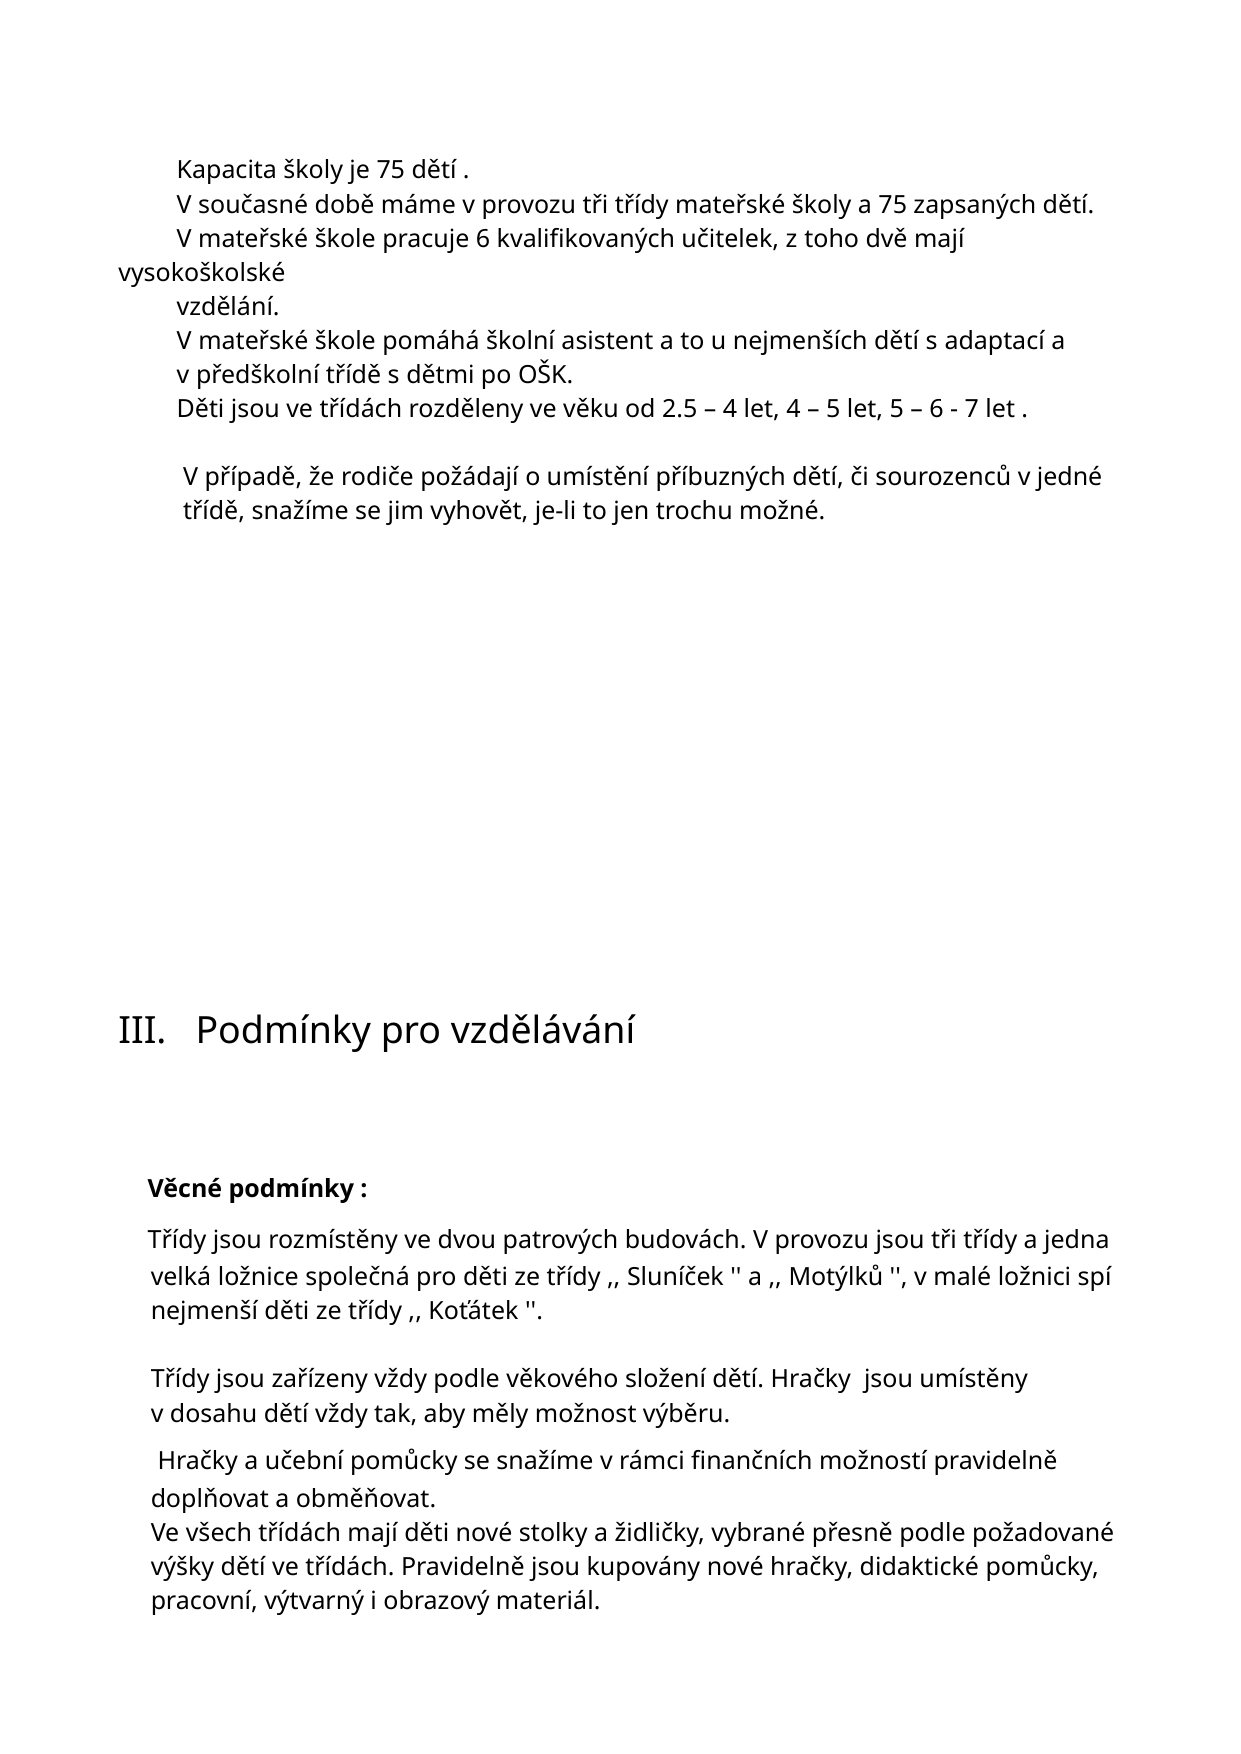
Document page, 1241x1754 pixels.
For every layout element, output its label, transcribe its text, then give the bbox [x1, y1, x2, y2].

text Kapacita školy je 75 dětí . [118, 152, 1122, 186]
text v dosahu dětí vždy tak, aby měly možnost výběru. [118, 1395, 1122, 1429]
text Děti jsou ve třídách rozděleny ve věku od 2.5 – 4 let, 4 – 5 let, 5 – 6 - 7 let . [118, 391, 1122, 425]
text Třídy jsou rozmístěny ve dvou patrových budovách. V provozu jsou tři třídy a jedna [118, 1208, 1122, 1259]
text v předškolní třídě s dětmi po OŠK. [118, 357, 1122, 391]
text nejmenší děti ze třídy ,, Koťátek ''. [118, 1293, 1122, 1327]
text V mateřské škole pomáhá školní asistent a to u nejmenších dětí s adaptací a [118, 322, 1122, 357]
text vzdělání. [118, 288, 1122, 322]
text velká ložnice společná pro děti ze třídy ,, Sluníček '' a ,, Motýlků '', v malé ložnici spí [118, 1259, 1122, 1293]
text Třídy jsou zařízeny vždy podle věkového složení dětí. Hračky jsou umístěny [118, 1361, 1122, 1395]
text doplňovat a obměňovat. [118, 1480, 1122, 1514]
text Věcné podmínky : [118, 1157, 1122, 1208]
text V případě, že rodiče požádají o umístění příbuzných dětí, či sourozenců v jedné [118, 459, 1122, 493]
text výšky dětí ve třídách. Pravidelně jsou kupovány nové hračky, didaktické pomůcky, [118, 1548, 1122, 1582]
text V mateřské škole pracuje 6 kvalifikovaných učitelek, z toho dvě mají vysokoškolské [118, 220, 1122, 288]
text třídě, snažíme se jim vyhovět, je-li to jen trochu možné. [118, 493, 1122, 527]
text Hračky a učební pomůcky se snažíme v rámci finančních možností pravidelně [118, 1429, 1122, 1480]
text Ve všech třídách mají děti nové stolky a židličky, vybrané přesně podle požadované [118, 1514, 1122, 1548]
text V současné době máme v provozu tři třídy mateřské školy a 75 zapsaných dětí. [118, 186, 1122, 220]
text pracovní, výtvarný i obrazový materiál. [118, 1582, 1122, 1617]
text III. Podmínky pro vzdělávání [118, 1004, 1122, 1055]
